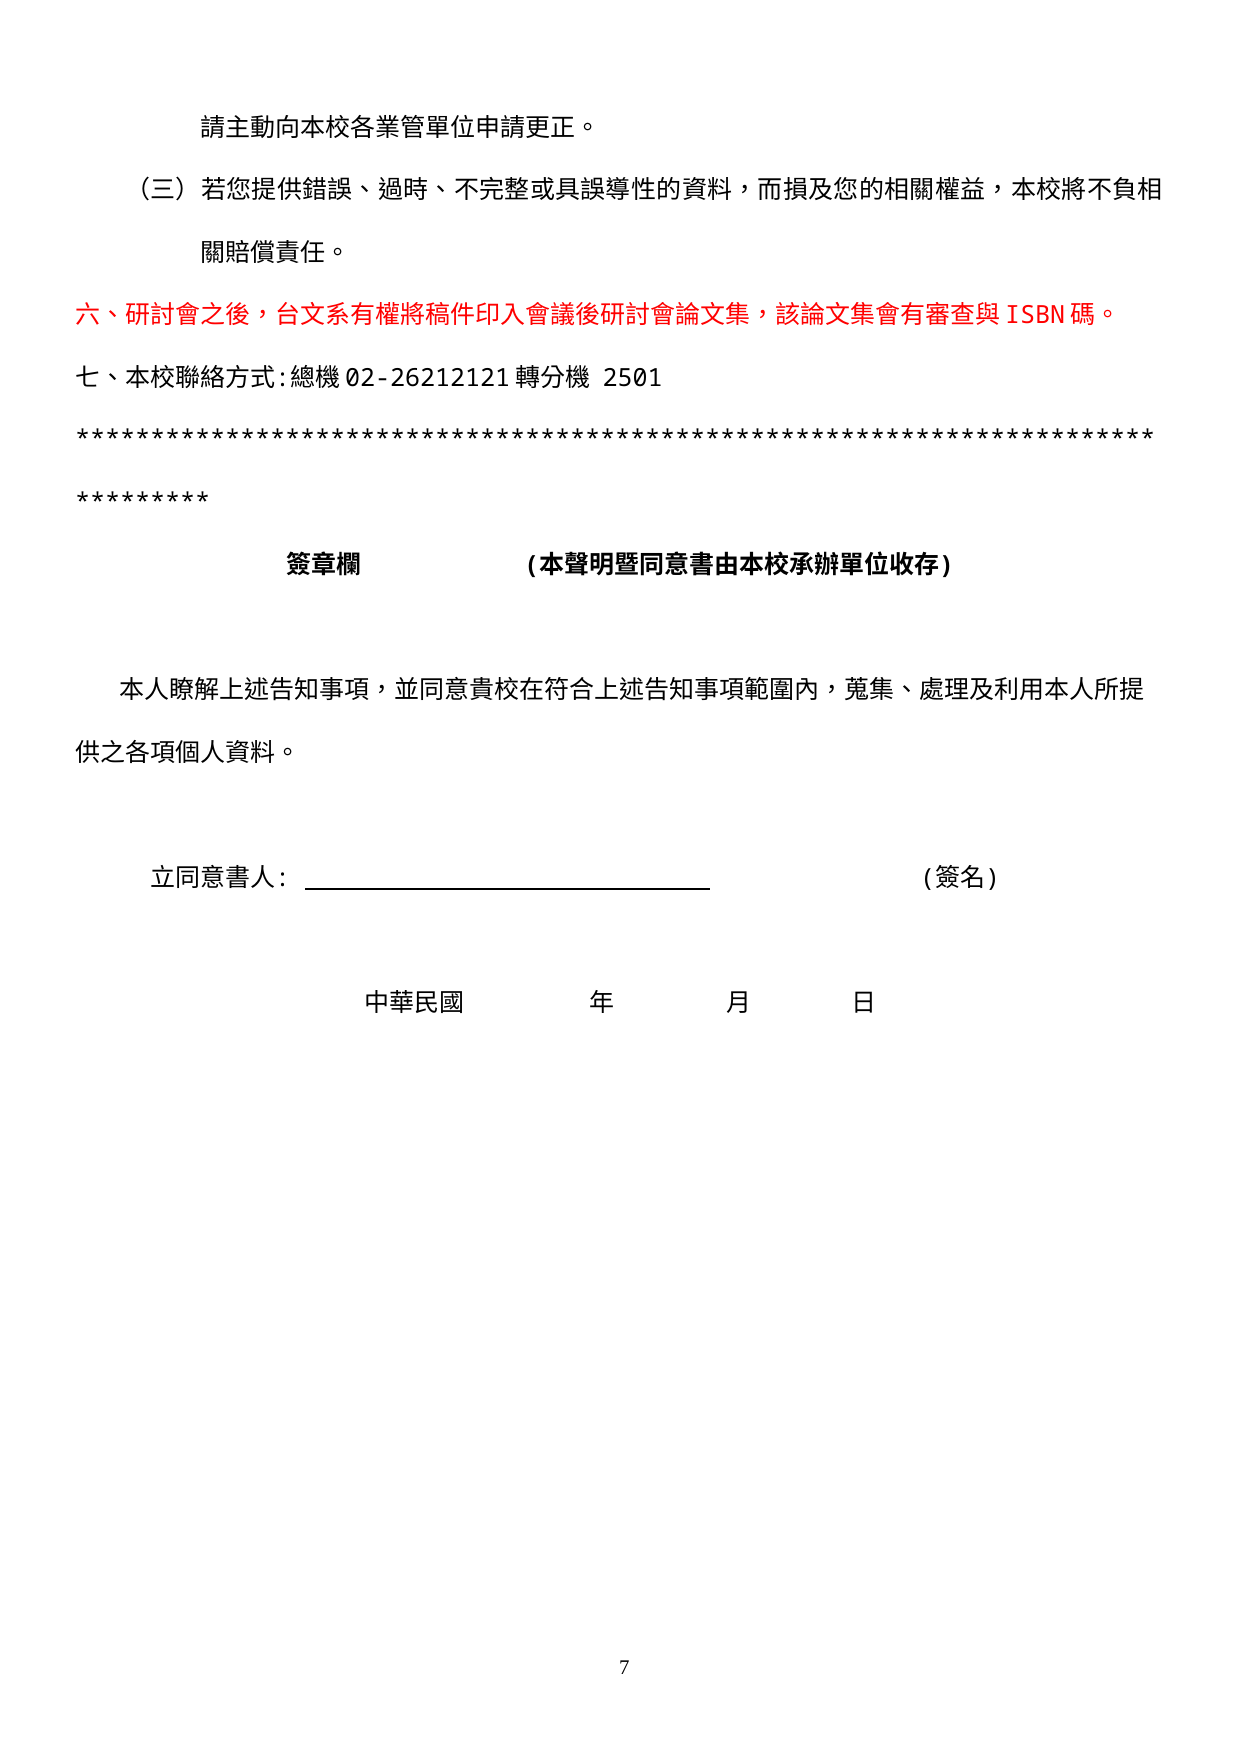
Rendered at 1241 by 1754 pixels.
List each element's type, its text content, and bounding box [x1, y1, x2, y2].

text 本人瞭解上述告知事項，並同意貴校在符合上述告知事項範圍內，蒐集、處理及利用本人所提供之各項個人資料。 [75, 646, 1165, 771]
text 中華民國 年 月 日 [75, 959, 1165, 1021]
text 請主動向本校各業管單位申請更正。 [125, 84, 1165, 146]
text （三）若您提供錯誤、過時、不完整或具誤導性的資料，而損及您的相關權益，本校將不負相關賠償責任。 [125, 146, 1165, 271]
text 七、本校聯絡方式:總機02-26212121轉分機 2501 [75, 334, 1165, 396]
text 立同意書人: (簽名) [75, 834, 1153, 896]
text 簽章欄 (本聲明暨同意書由本校承辦單位收存) [75, 521, 1165, 584]
text 六、研討會之後，台文系有權將稿件印入會議後研討會論文集，該論文集會有審查與ISBN碼。 [75, 271, 1165, 334]
text ********************************************************************************* [75, 396, 1165, 521]
